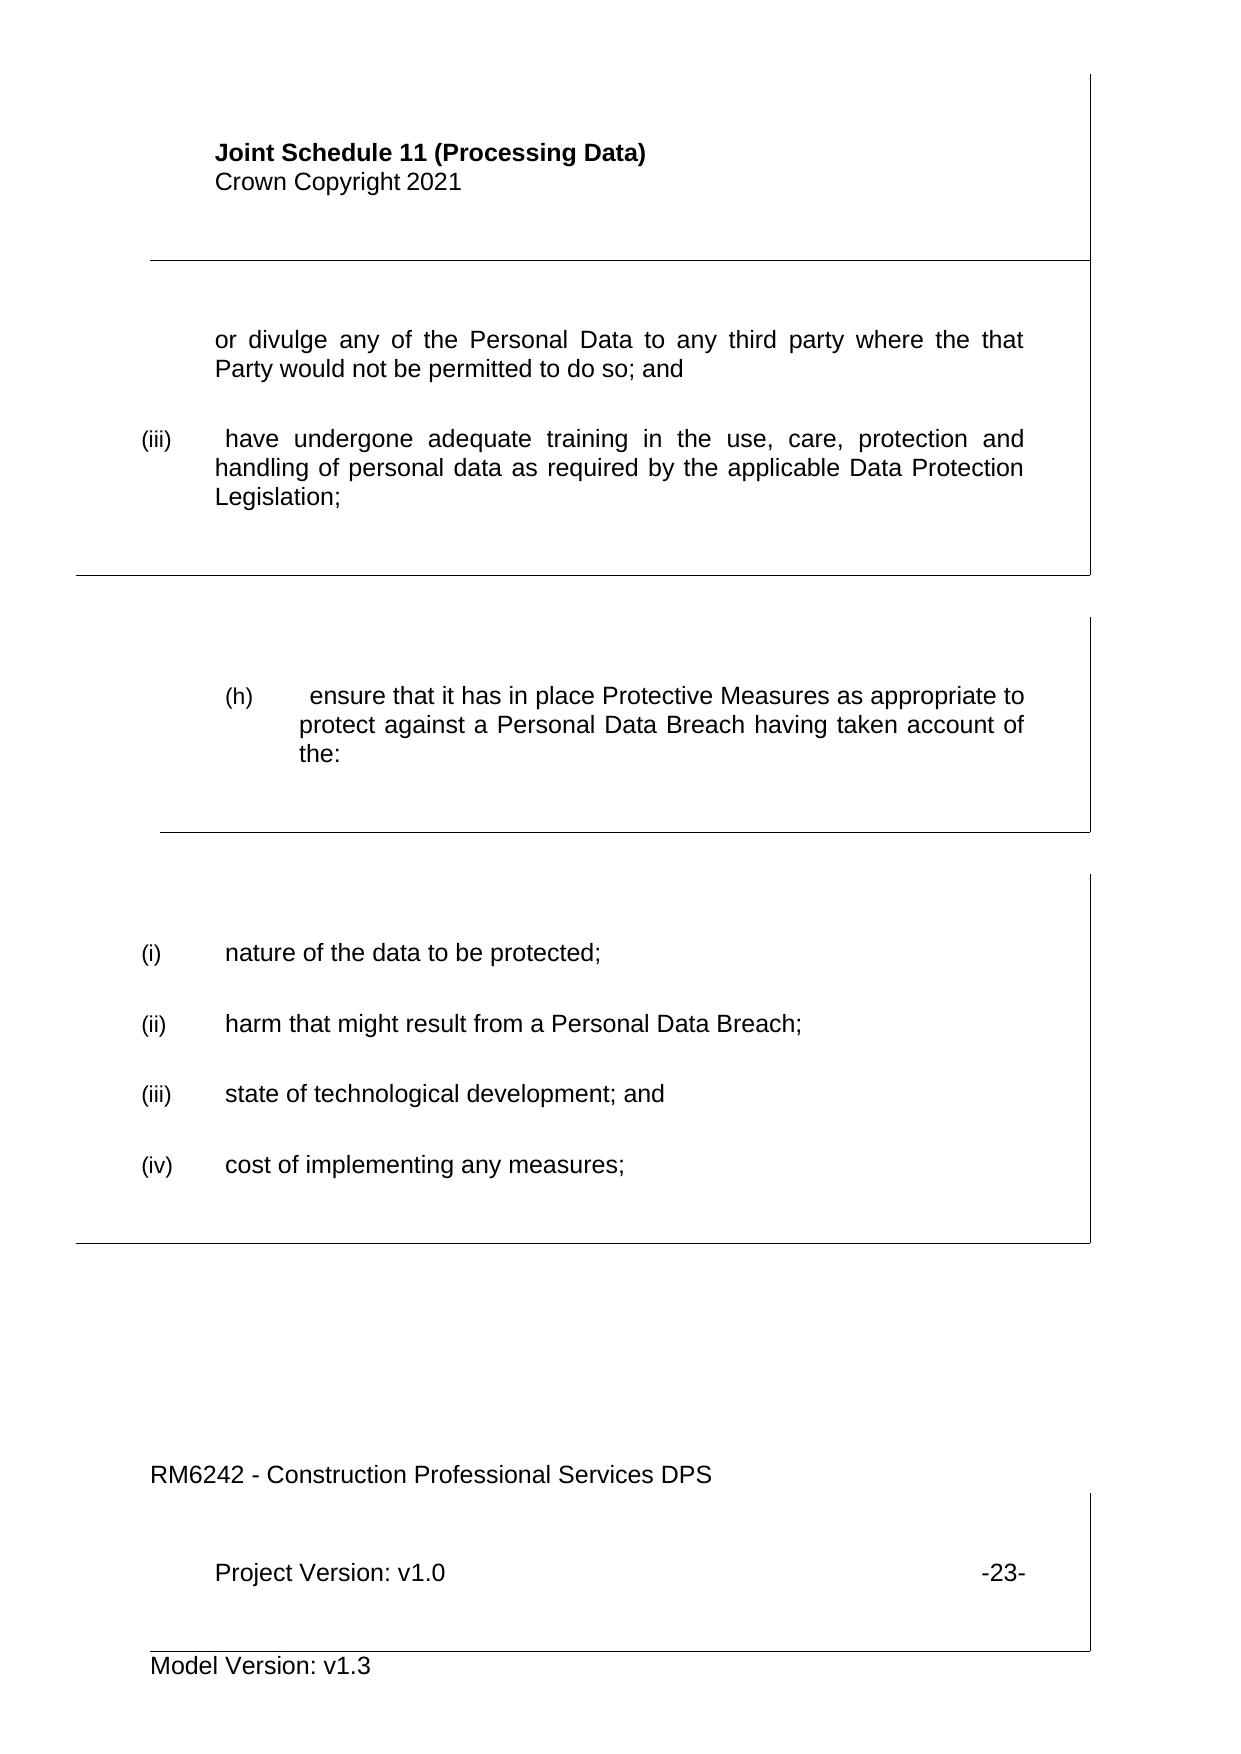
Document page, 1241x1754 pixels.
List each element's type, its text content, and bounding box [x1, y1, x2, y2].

list cost of implementing any measures; [76, 1085, 1090, 1243]
list are informed of the confidential nature of the Personal Data, are subject to appropriate obligations of confidentiality and do not publish, disclose or divulge any of the Personal Data to any third party where the that Party would not be permitted to do so; and [76, 261, 1090, 360]
list nature of the data to be protected; [76, 874, 1090, 944]
list state of technological development; and [76, 1015, 1090, 1085]
list harm that might result from a Personal Data Breach; [76, 944, 1090, 1015]
list ensure that it has in place Protective Measures as appropriate to protect against a Personal Data Breach having taken account of the: [160, 617, 1090, 832]
list have undergone adequate training in the use, care, protection and handling of personal data as required by the applicable Data Protection Legislation; [76, 360, 1090, 575]
